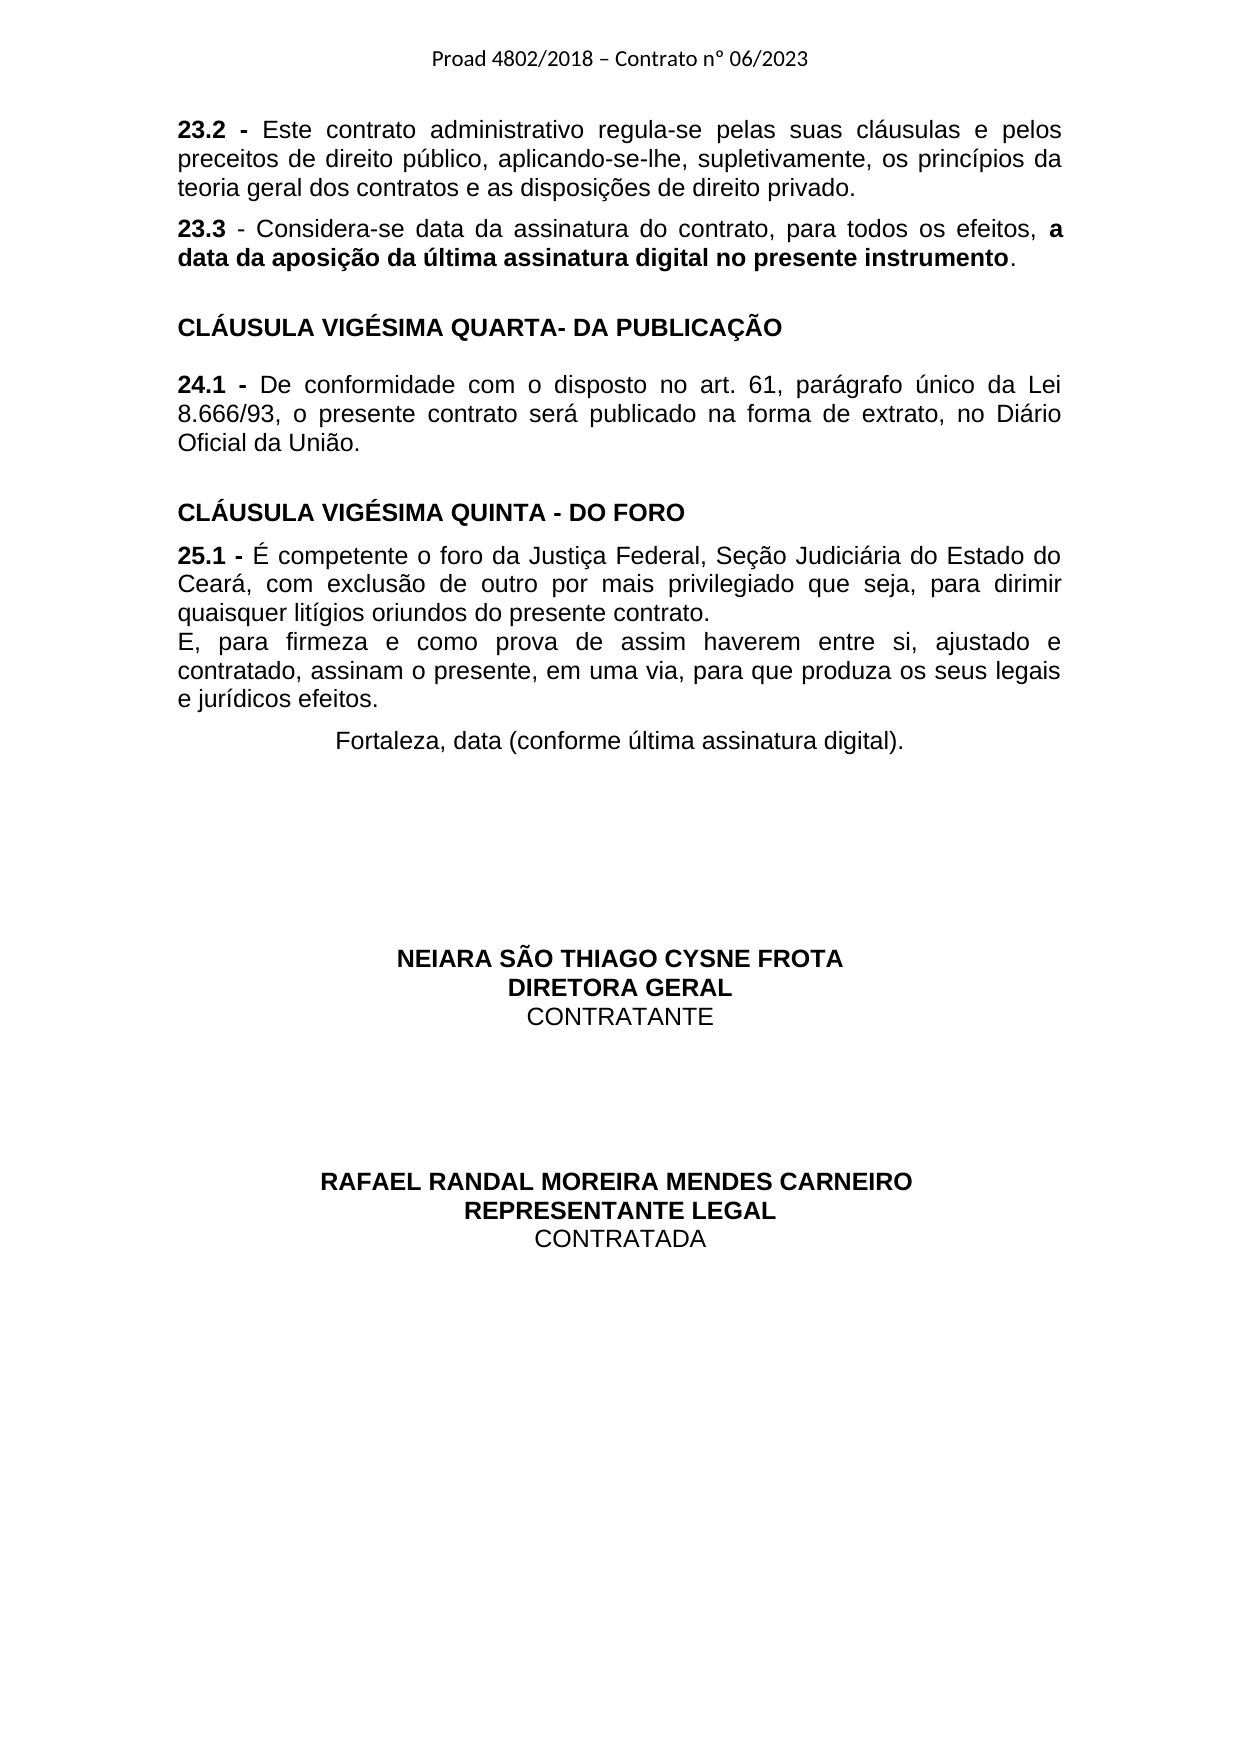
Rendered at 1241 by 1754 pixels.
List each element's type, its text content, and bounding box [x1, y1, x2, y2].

text NEIARA SÃO THIAGO CYSNE FROTA [177, 944, 1063, 973]
text 23.2 - Este contrato administrativo regula-se pelas suas cláusulas e pelos preceitos de direito público, aplicando-se-lhe, supletivamente, os princípios da teoria geral dos contratos e as disposições de direito privado. [177, 115, 1063, 201]
text CONTRATADA [177, 1224, 1063, 1253]
text 25.1 - É competente o foro da Justiça Federal, Seção Judiciária do Estado do Ceará, com exclusão de outro por mais privilegiado que seja, para dirimir quaisquer litígios oriundos do presente contrato. [177, 541, 1063, 627]
text DIRETORA GERAL [177, 973, 1063, 1002]
text CLÁUSULA VIGÉSIMA QUARTA- DA PUBLICAÇÃO [177, 313, 1063, 341]
text REPRESENTANTE LEGAL [177, 1196, 1063, 1224]
text E, para firmeza e como prova de assim haverem entre si, ajustado e contratado, assinam o presente, em uma via, para que produza os seus legais e jurídicos efeitos. [177, 627, 1063, 713]
text CLÁUSULA VIGÉSIMA QUINTA - DO FORO [177, 498, 1063, 526]
text 23.3 - Considera-se data da assinatura do contrato, para todos os efeitos, a data da aposição da última assinatura digital no presente instrumento. [177, 214, 1063, 271]
text Fortaleza, data (conforme última assinatura digital). [177, 726, 1063, 754]
text 24.1 - De conformidade com o disposto no art. 61, parágrafo único da Lei 8.666/93, o presente contrato será publicado na forma de extrato, no Diário Oficial da União. [177, 370, 1063, 456]
text CONTRATANTE [177, 1002, 1063, 1031]
text RAFAEL RANDAL MOREIRA MENDES CARNEIRO [177, 1167, 1063, 1196]
